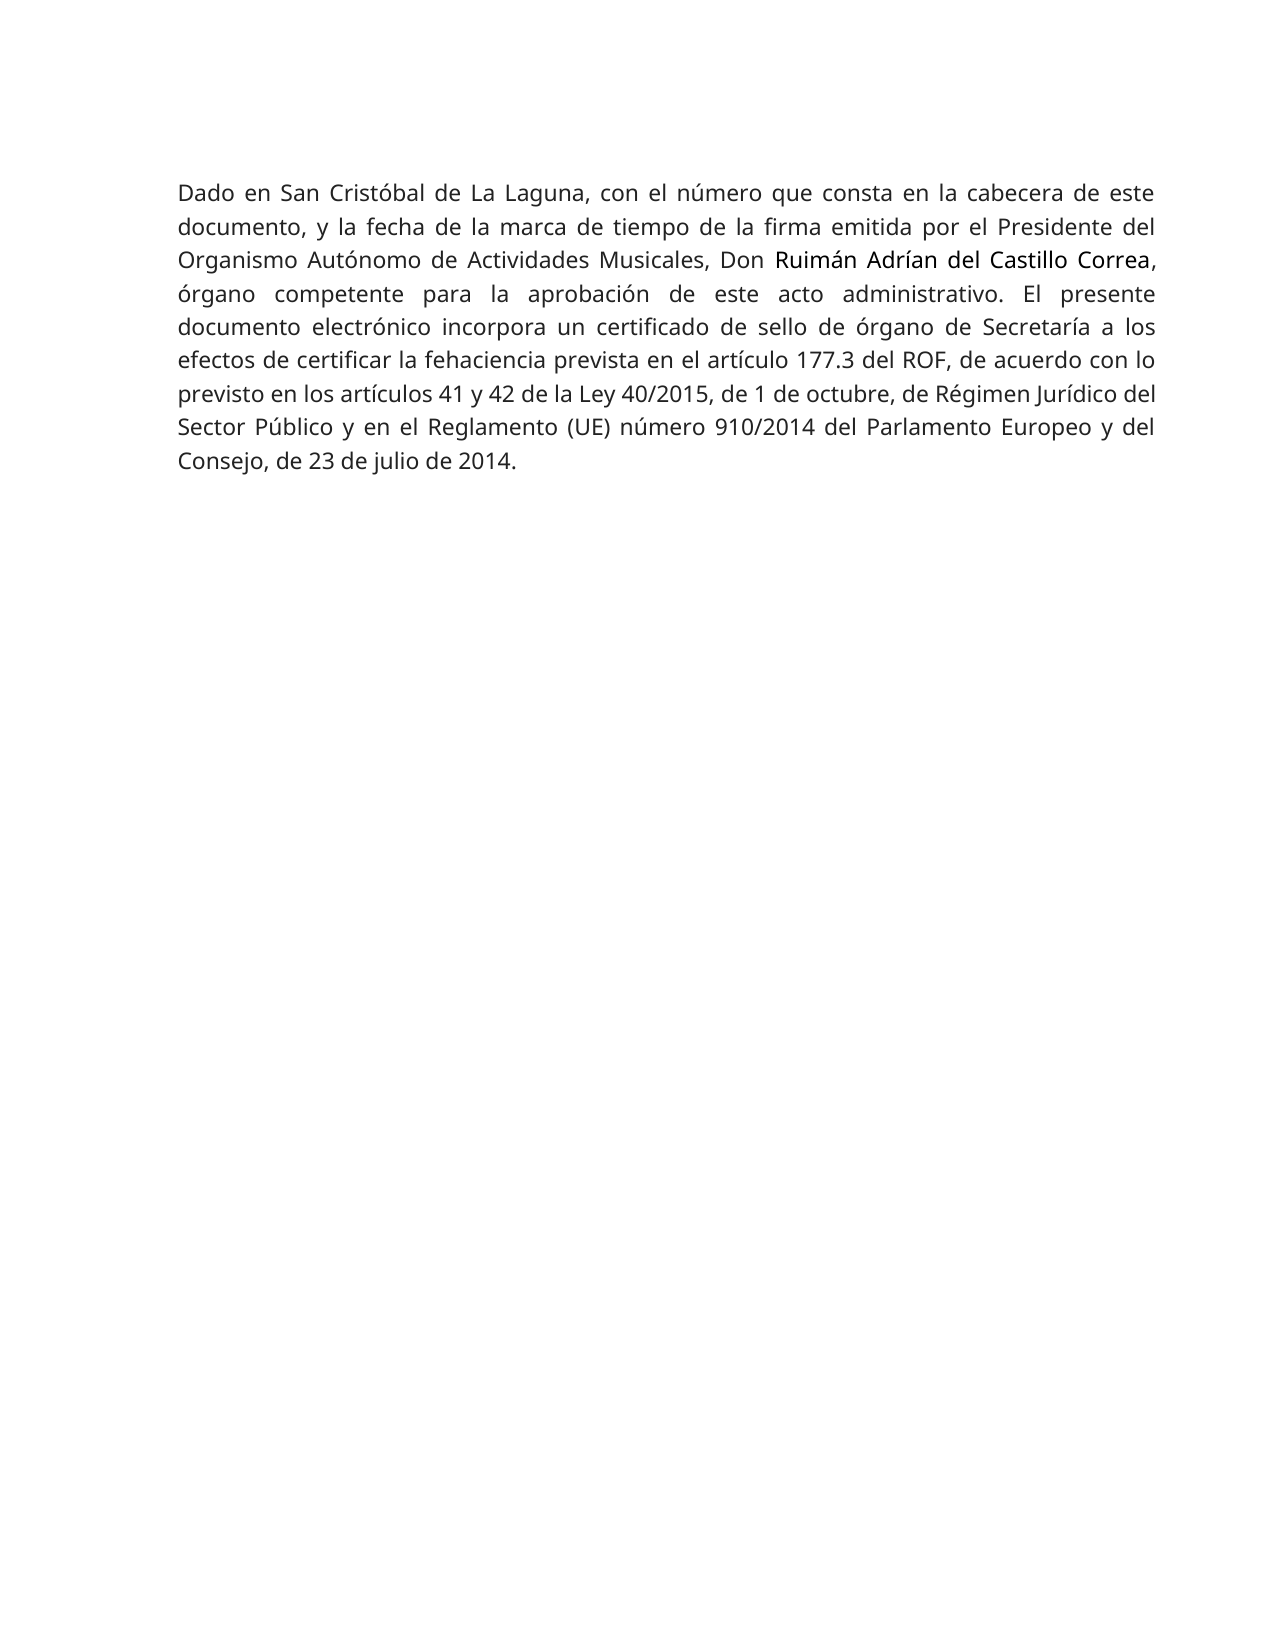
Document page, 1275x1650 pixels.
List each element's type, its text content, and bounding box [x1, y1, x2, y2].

text Dado en San Cristóbal de La Laguna, con el número que consta en la cabecera de este documento, y la fecha de la marca de tiempo de la firma emitida por el Presidente del Organismo Autónomo de Actividades Musicales, Don Ruimán Adrían del Castillo Correa, órgano competente para la aprobación de este acto administrativo. El presente documento electrónico incorpora un certificado de sello de órgano de Secretaría a los efectos de certificar la fehaciencia prevista en el artículo 177.3 del ROF, de acuerdo con lo previsto en los artículos 41 y 42 de la Ley 40/2015, de 1 de octubre, de Régimen Jurídico del Sector Público y en el Reglamento (UE) número 910/2014 del Parlamento Europeo y del Consejo, de 23 de julio de 2014. [177, 177, 1157, 476]
